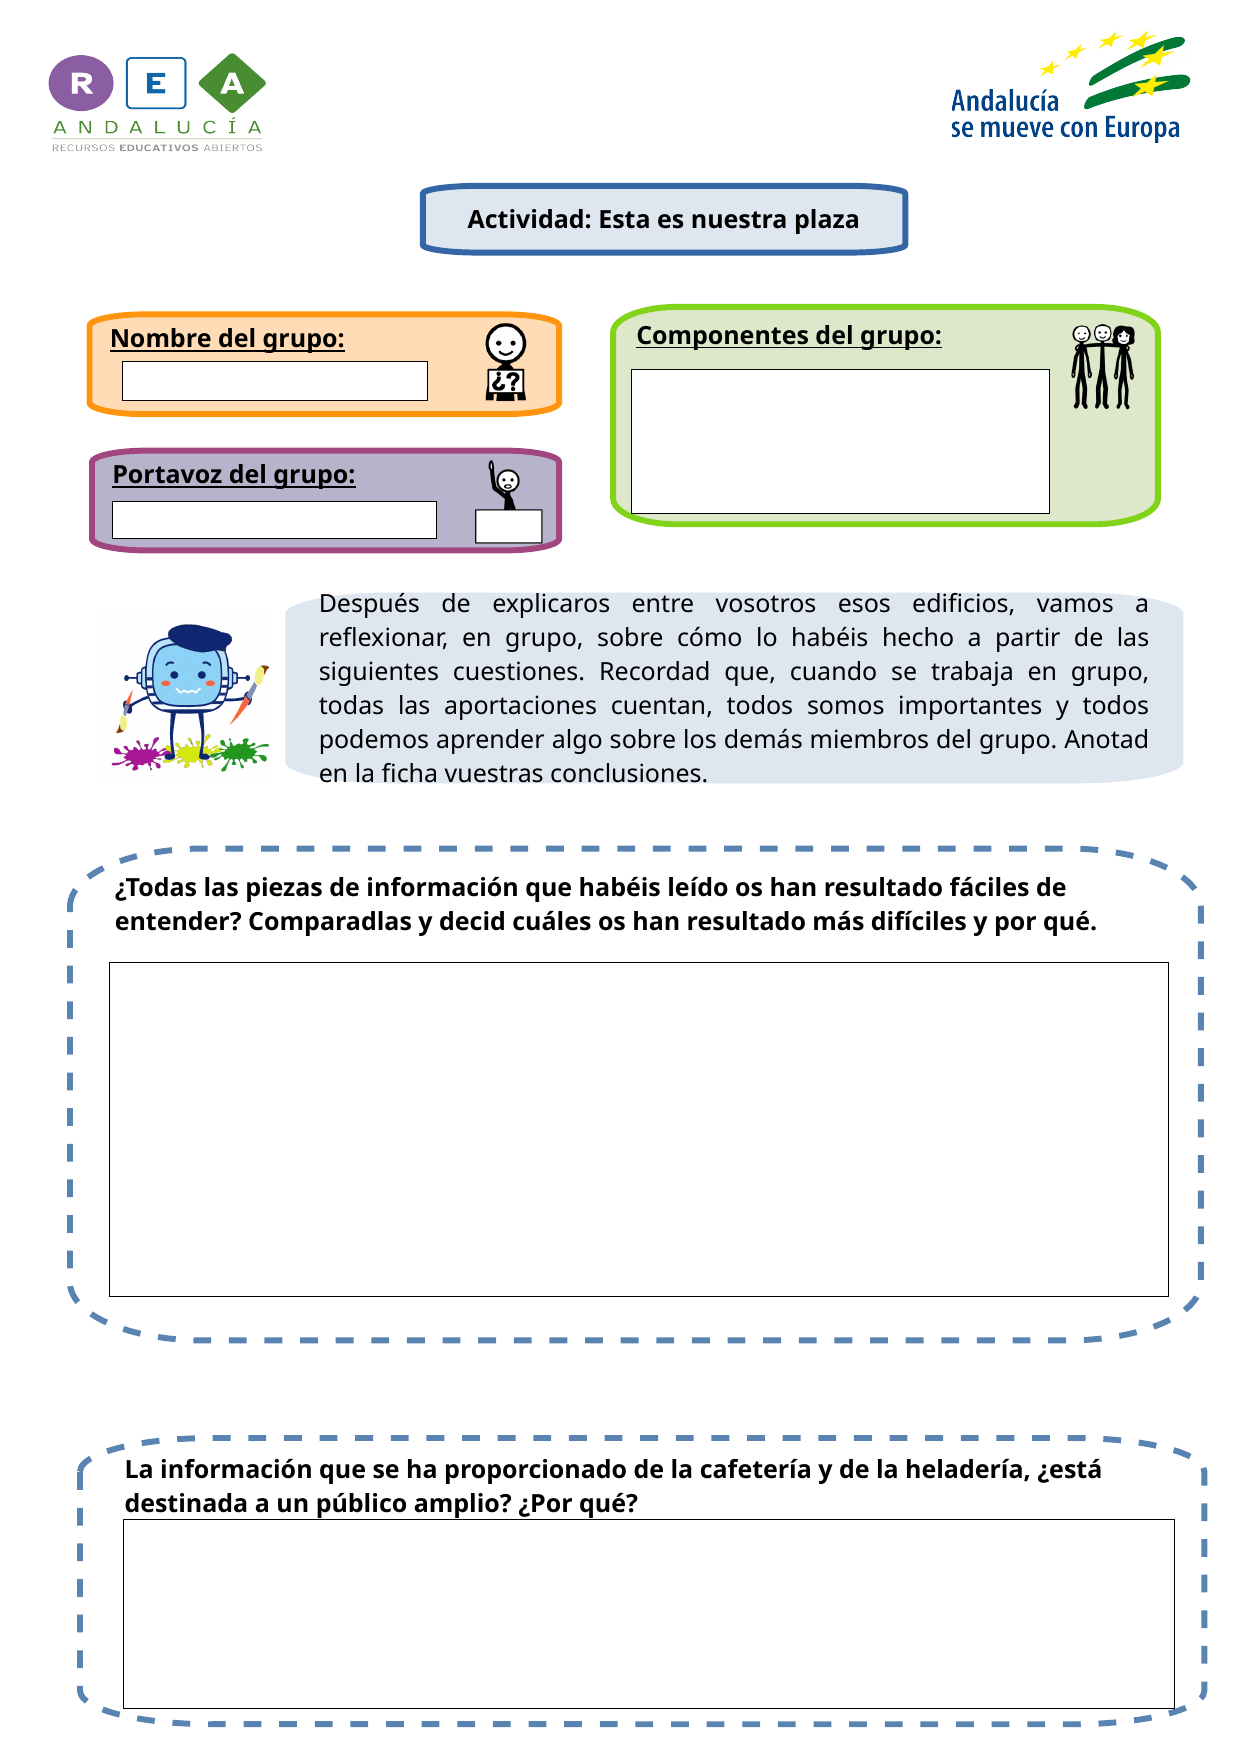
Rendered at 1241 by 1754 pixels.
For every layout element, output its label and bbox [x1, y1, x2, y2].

picture [38, 0, 277, 167]
picture [462, 319, 549, 406]
picture [1057, 319, 1150, 412]
picture [100, 607, 273, 780]
picture [463, 456, 553, 546]
picture [952, 30, 1193, 143]
